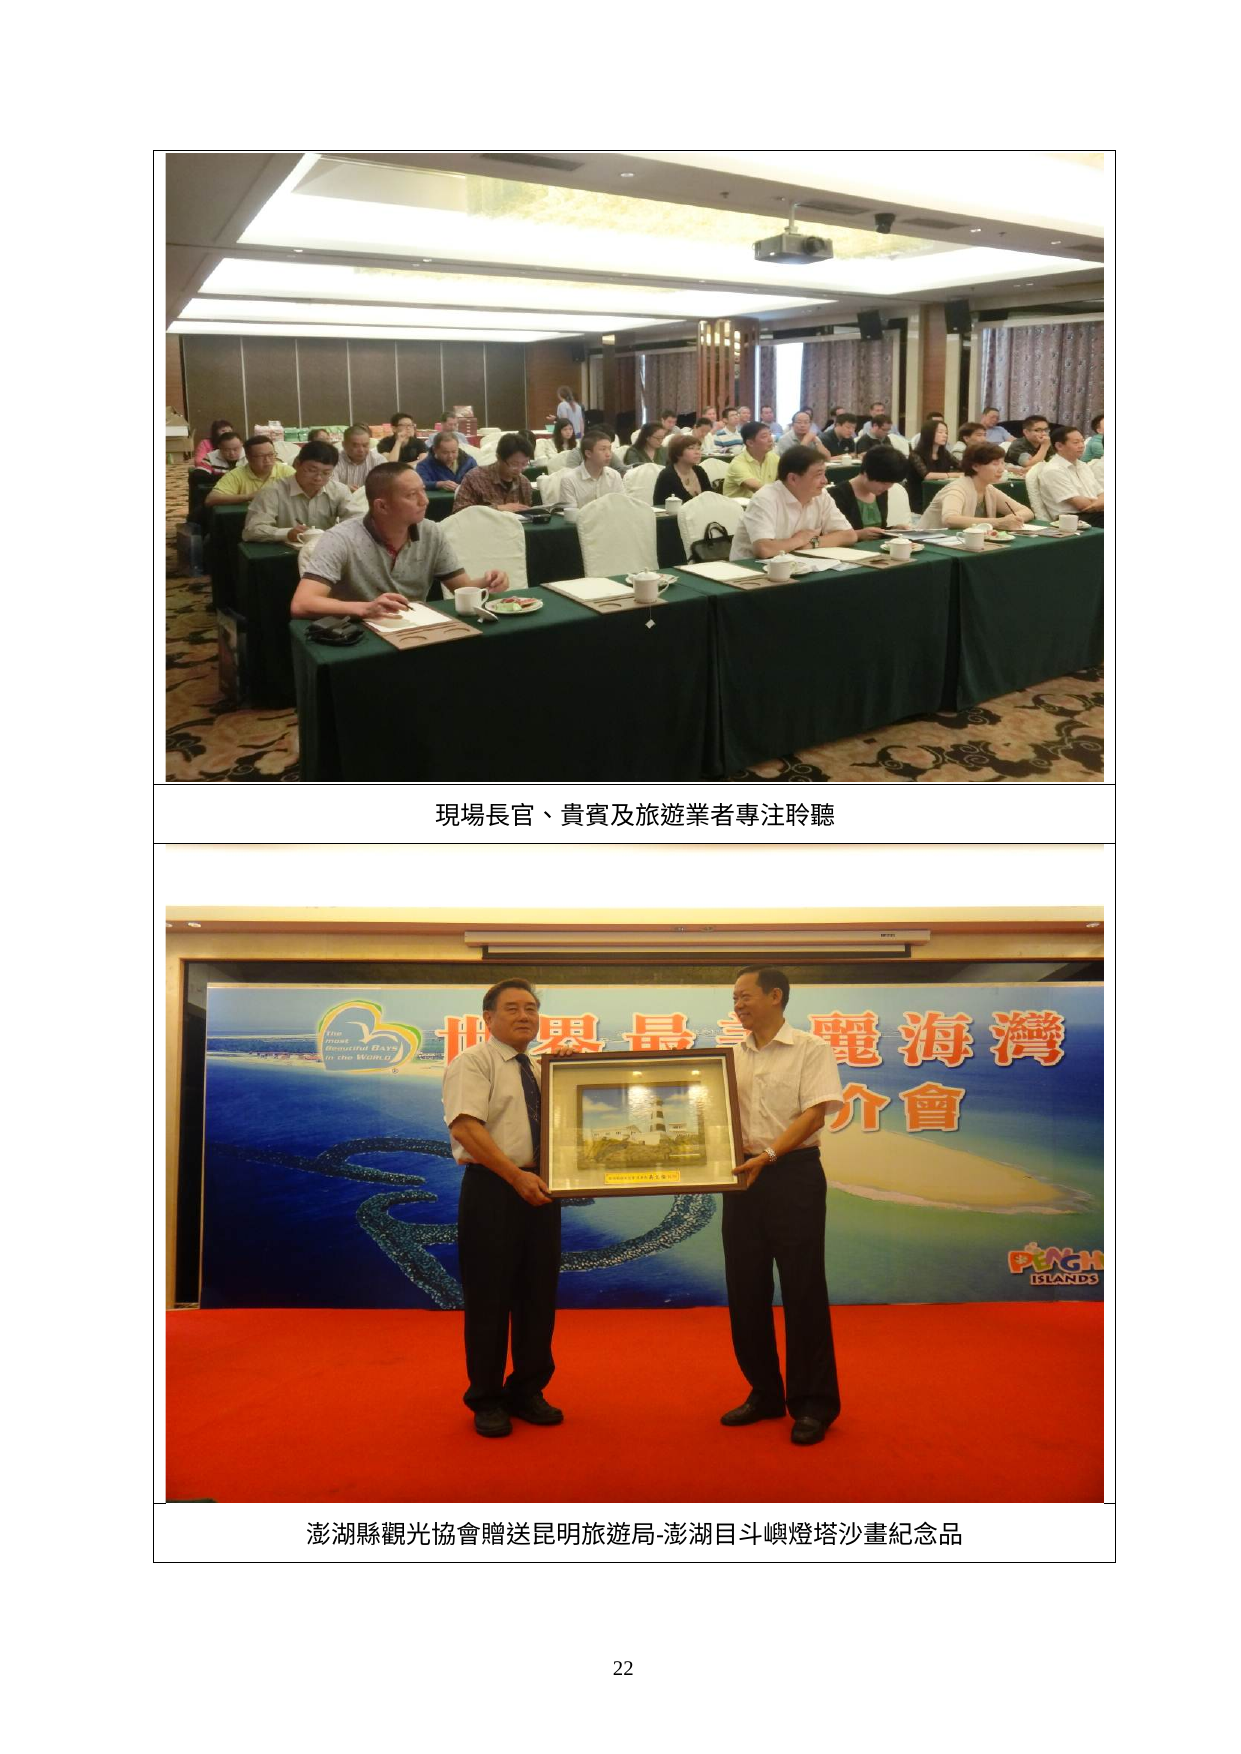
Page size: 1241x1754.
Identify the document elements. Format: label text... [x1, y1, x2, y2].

table_cell 澎湖縣觀光協會贈送昆明旅遊局-澎湖目斗嶼燈塔沙畫紀念品 [154, 1504, 1115, 1562]
table_cell [154, 151, 1115, 784]
picture [165, 844, 1104, 1503]
table_cell 現場長官、貴賓及旅遊業者專注聆聽 [154, 785, 1115, 843]
picture [165, 153, 1104, 782]
table_cell [154, 844, 165, 1503]
table_cell [166, 844, 1115, 1504]
